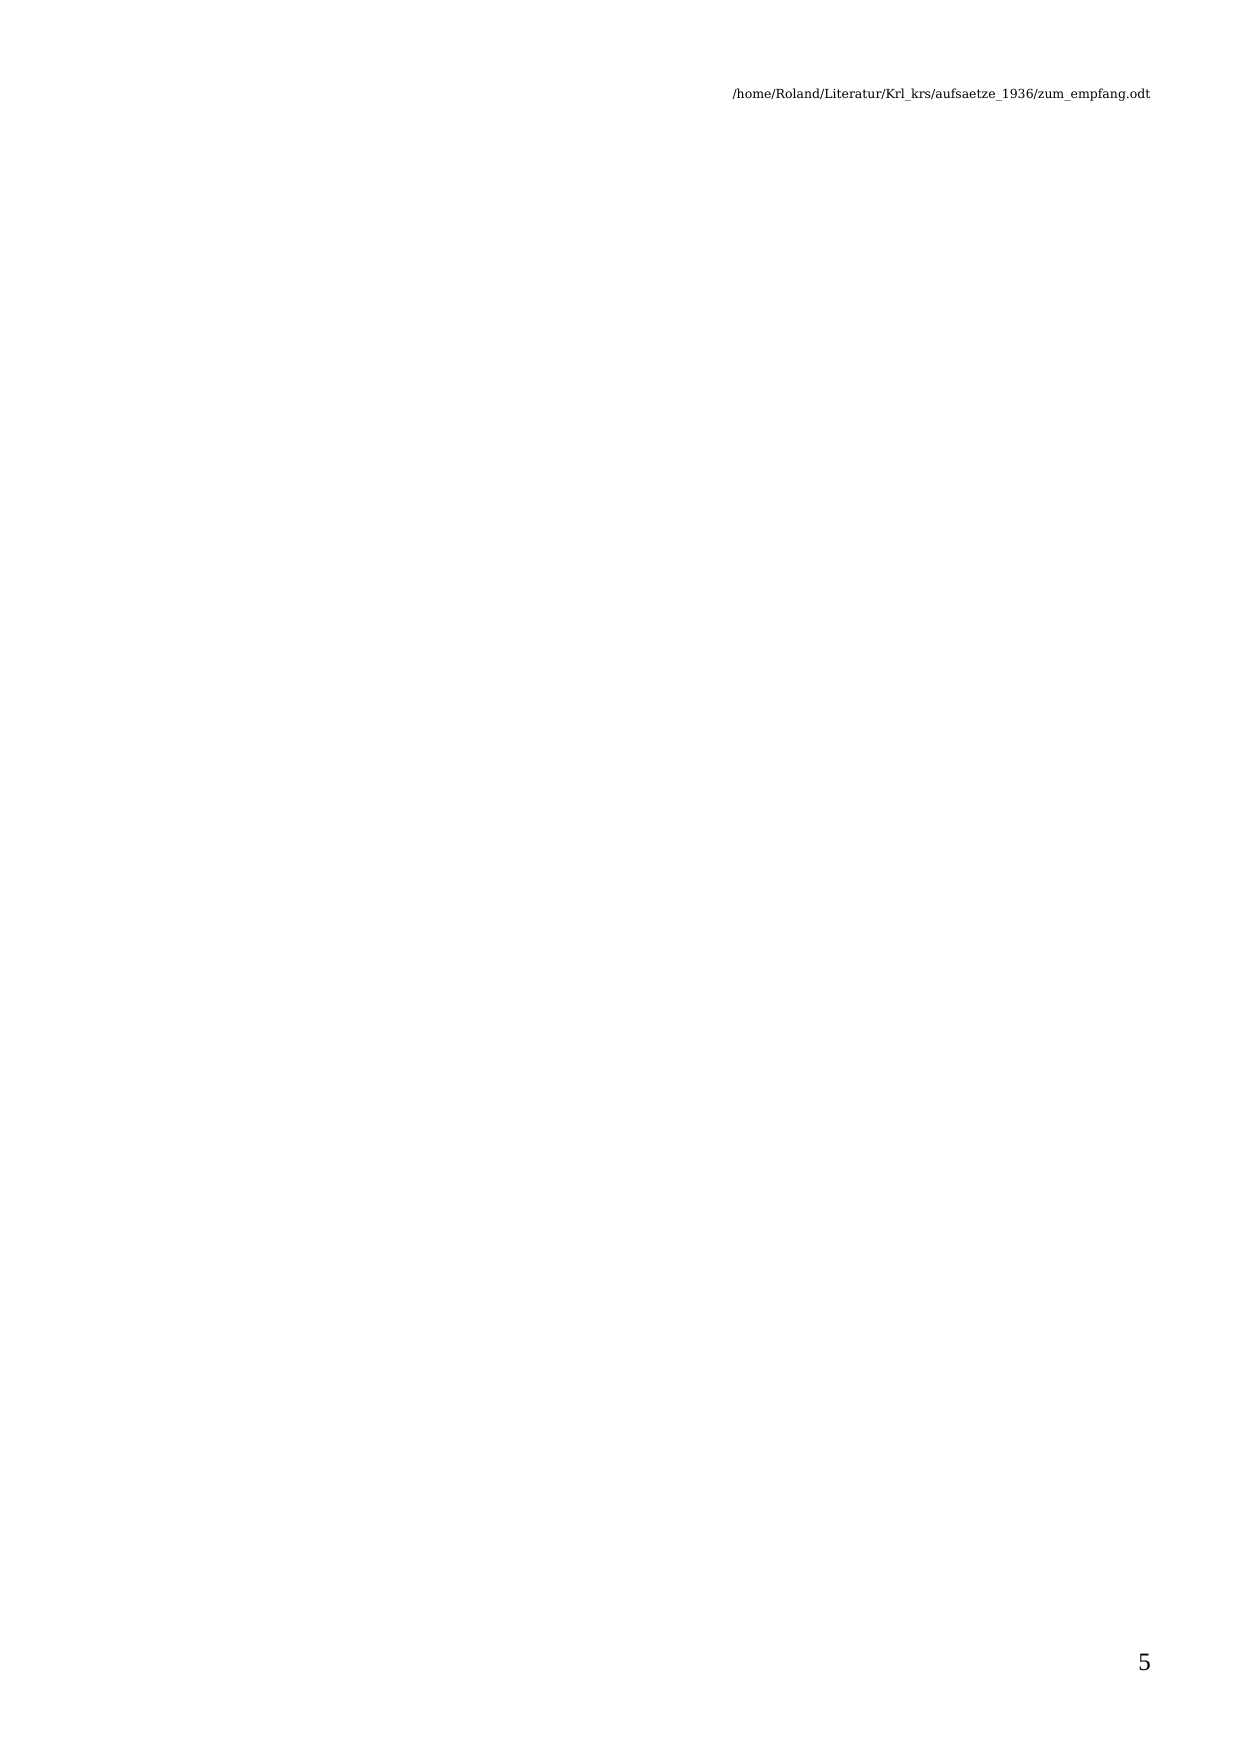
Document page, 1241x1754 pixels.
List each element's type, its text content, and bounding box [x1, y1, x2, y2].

text /home/Roland/Literatur/Krl_krs/aufsaetze_1936/zum_empfang.odt [150, 75, 1151, 101]
